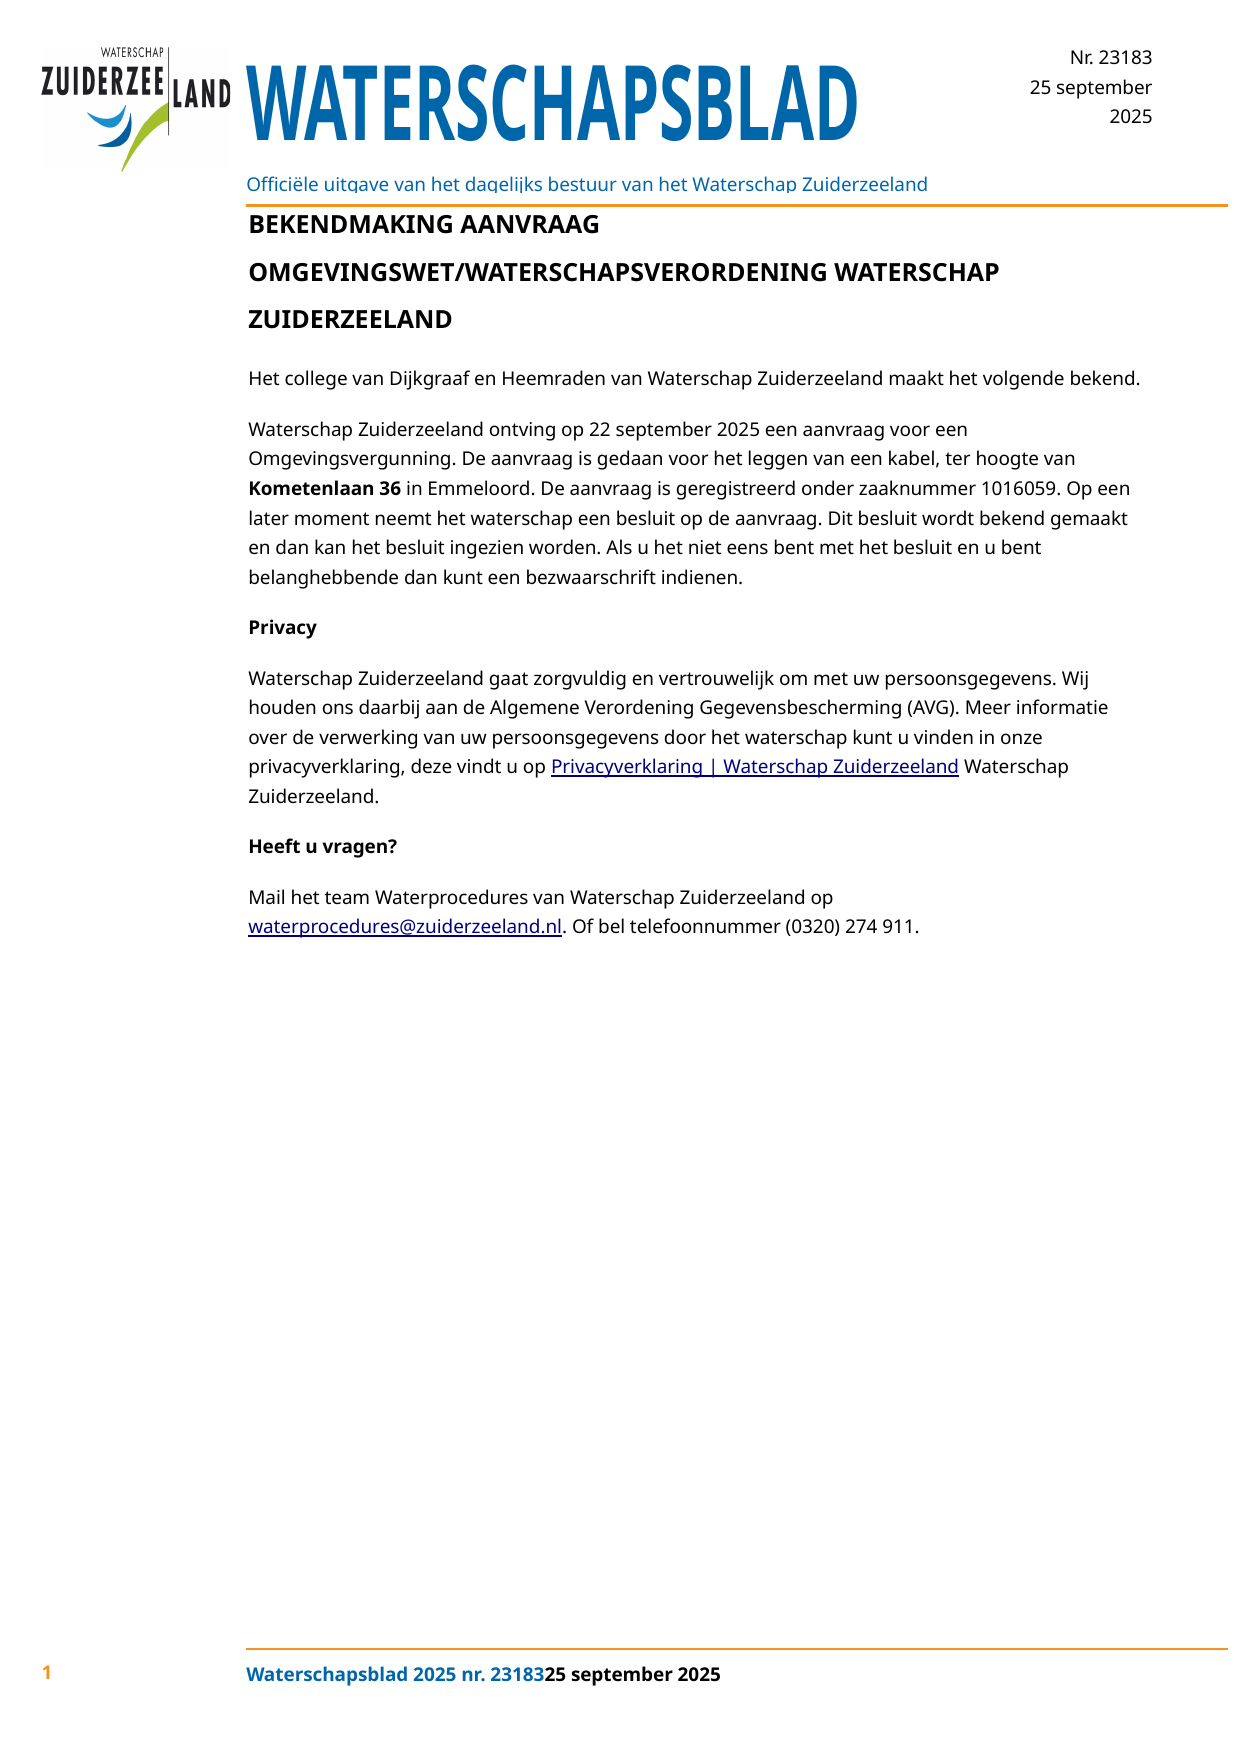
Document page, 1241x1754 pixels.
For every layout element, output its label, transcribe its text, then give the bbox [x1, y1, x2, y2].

text Mail het team Waterprocedures van Waterschap Zuiderzeeland op waterprocedures@zuiderzeeland.nl. Of bel telefoonnummer (0320) 274 911. [248, 884, 1152, 939]
text Waterschap Zuiderzeeland ontving op 22 september 2025 een aanvraag voor een Omgevingsvergunning. De aanvraag is gedaan voor het leggen van een kabel, ter hoogte van Kometenlaan 36 in Emmeloord. De aanvraag is geregistreerd onder zaaknummer 1016059. Op een later moment neemt het waterschap een besluit op de aanvraag. Dit besluit wordt bekend gemaakt en dan kan het besluit ingezien worden. Als u het niet eens bent met het besluit en u bent belanghebbende dan kunt een bezwaarschrift indienen. [248, 416, 1152, 589]
picture [41, 47, 231, 172]
text BEKENDMAKING AANVRAAG OMGEVINGSWET/WATERSCHAPSVERORDENING WATERSCHAP ZUIDERZEELAND [248, 207, 1152, 336]
text Waterschap Zuiderzeeland gaat zorgvuldig en vertrouwelijk om met uw persoonsgegevens. Wij houden ons daarbij aan de Algemene Verordening Gegevensbescherming (AVG). Meer informatie over de verwerking van uw persoonsgegevens door het waterschap kunt u vinden in onze privacyverklaring, deze vindt u op Privacyverklaring | Waterschap Zuiderzeeland Waterschap Zuiderzeeland. [248, 665, 1152, 809]
text Privacy [248, 614, 1152, 640]
text Heeft u vragen? [248, 833, 1152, 859]
text Het college van Dijkgraaf en Heemraden van Waterschap Zuiderzeeland maakt het volgende bekend. [248, 366, 1152, 391]
